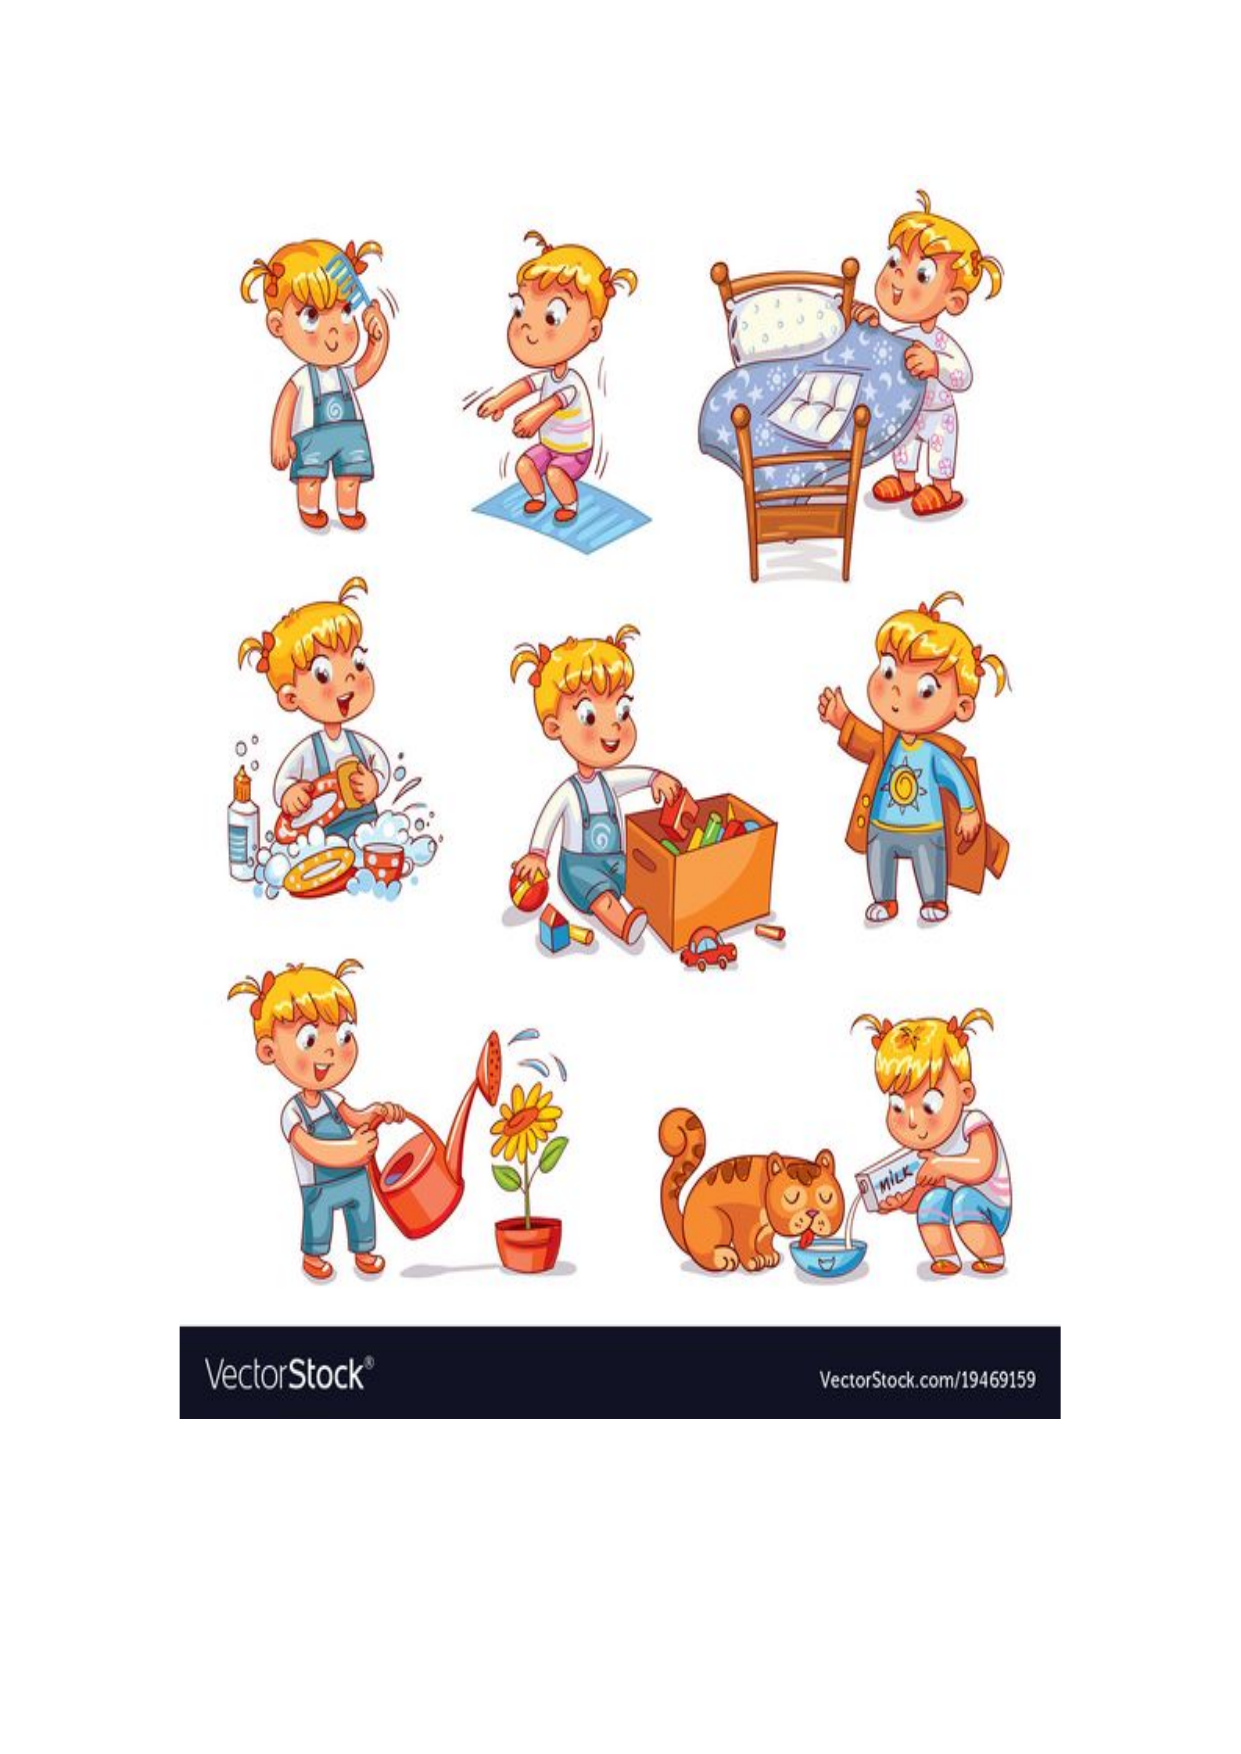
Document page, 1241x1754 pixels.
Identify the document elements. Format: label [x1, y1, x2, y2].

picture [179, 175, 1061, 1419]
